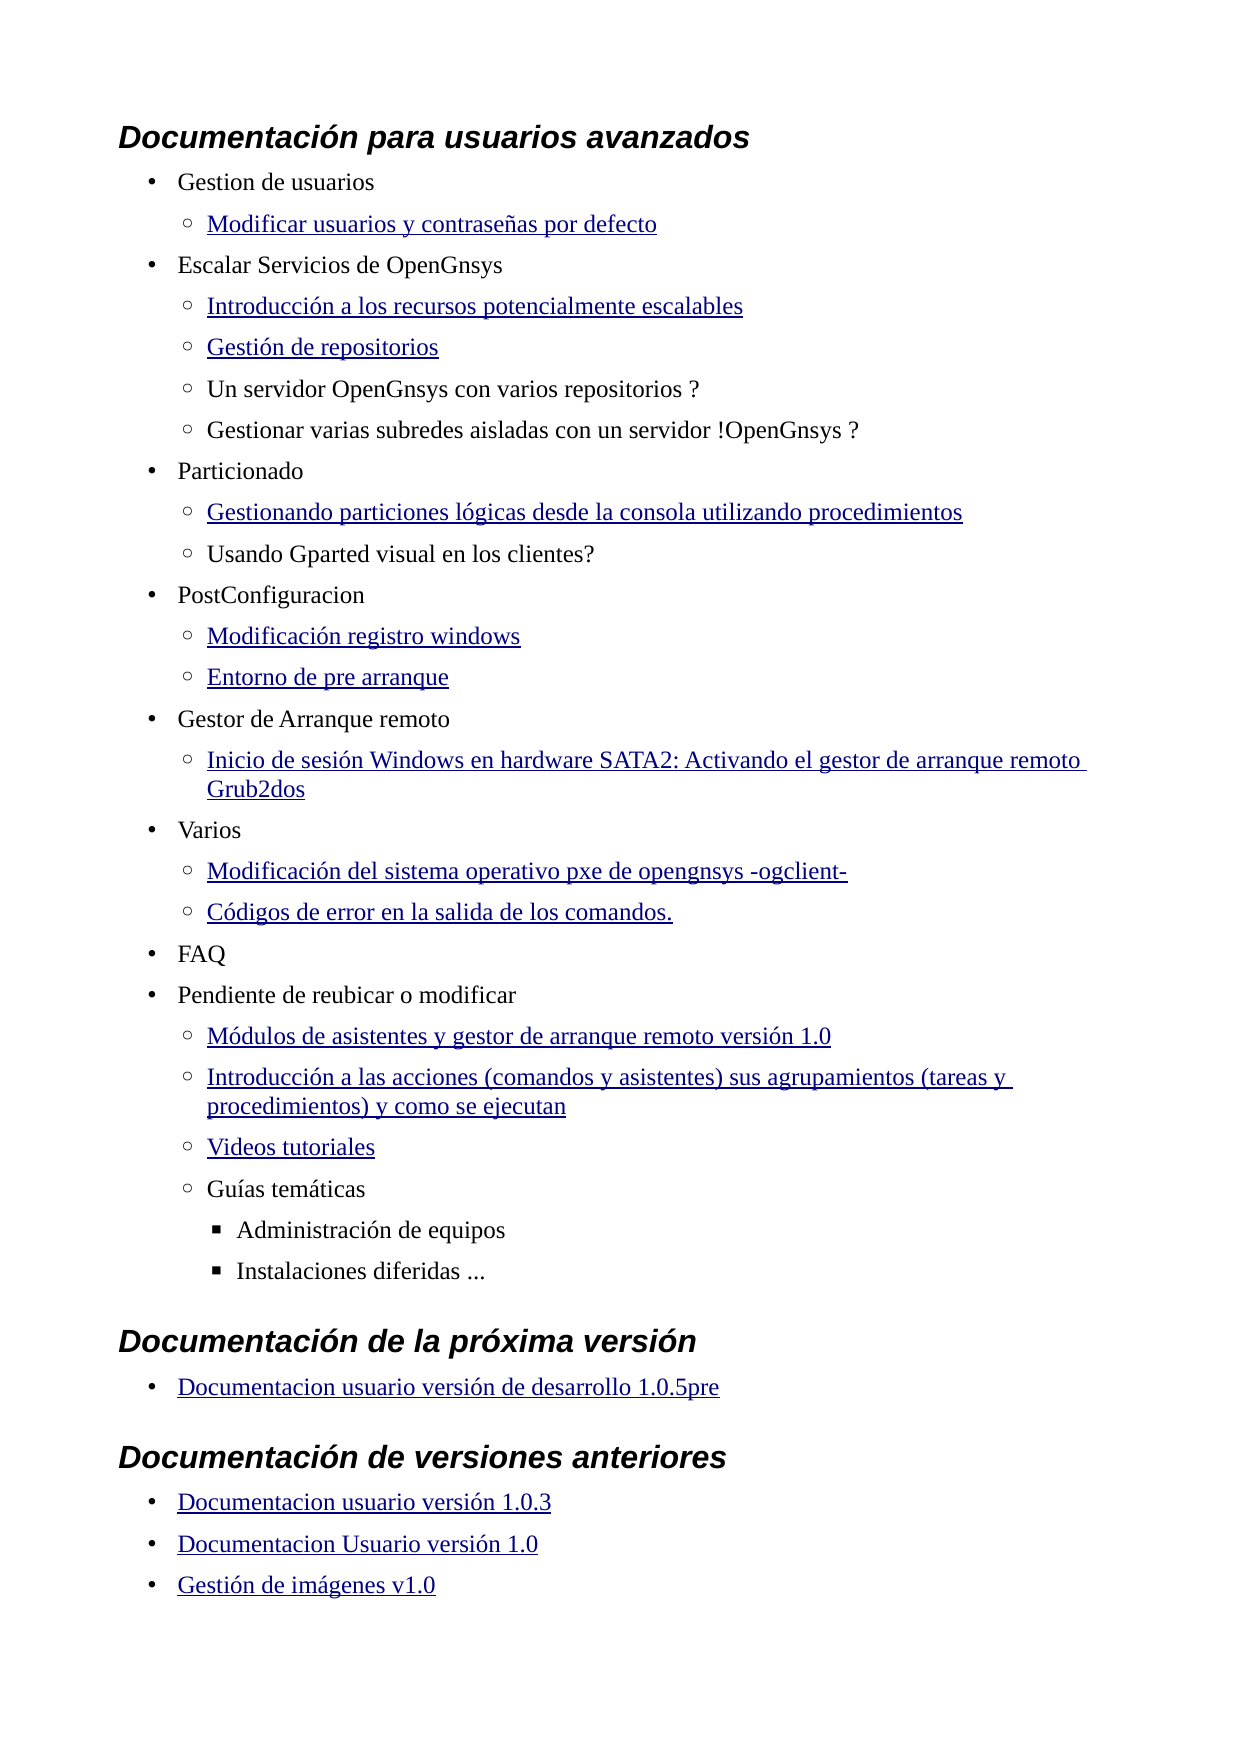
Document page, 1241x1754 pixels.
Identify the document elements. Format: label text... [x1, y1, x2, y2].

list Modificación registro windows [177, 621, 1122, 650]
list Inicio de sesión Windows en hardware SATA2: Activando el gestor de arranque remoto Grub2dos [177, 745, 1122, 802]
list Gestión de imágenes v1.0 [148, 1570, 1122, 1599]
subtitle Documentación de la próxima versión [118, 1322, 1122, 1359]
list Códigos de error en la salida de los comandos. [177, 897, 1122, 926]
list Un servidor OpenGnsys con varios repositorios ? [177, 374, 1122, 402]
list Videos tutoriales [177, 1132, 1122, 1161]
list Particionado [148, 456, 1122, 485]
list FAQ [148, 939, 1122, 967]
list Instalaciones diferidas ... [207, 1256, 1122, 1285]
subtitle Documentación de versiones anteriores [118, 1438, 1122, 1475]
list Usando Gparted visual en los clientes? [177, 539, 1122, 567]
list Pendiente de reubicar o modificar [148, 980, 1122, 1009]
list Escalar Servicios de OpenGnsys [148, 250, 1122, 279]
list Documentacion usuario versión de desarrollo 1.0.5pre [148, 1372, 1122, 1401]
list Guías temáticas [177, 1174, 1122, 1202]
list Modificación del sistema operativo pxe de opengnsys -ogclient- [177, 856, 1122, 885]
list Gestor de Arranque remoto [148, 704, 1122, 732]
list Gestion de usuarios [148, 167, 1122, 196]
subtitle Documentación para usuarios avanzados [118, 118, 1122, 155]
list Documentacion usuario versión 1.0.3 [148, 1487, 1122, 1516]
list Introducción a los recursos potencialmente escalables [177, 291, 1122, 320]
list Documentacion Usuario versión 1.0 [148, 1529, 1122, 1557]
list Gestión de repositorios [177, 332, 1122, 361]
list Gestionar varias subredes aisladas con un servidor !OpenGnsys ? [177, 415, 1122, 444]
list Introducción a las acciones (comandos y asistentes) sus agrupamientos (tareas y procedimientos) y como se ejecutan [177, 1062, 1122, 1120]
list Modificar usuarios y contraseñas por defecto [177, 209, 1122, 237]
list Gestionando particiones lógicas desde la consola utilizando procedimientos [177, 497, 1122, 526]
list PostConfiguracion [148, 580, 1122, 609]
list Varios [148, 815, 1122, 844]
list Módulos de asistentes y gestor de arranque remoto versión 1.0 [177, 1021, 1122, 1050]
list Entorno de pre arranque [177, 662, 1122, 691]
list Administración de equipos [207, 1215, 1122, 1244]
